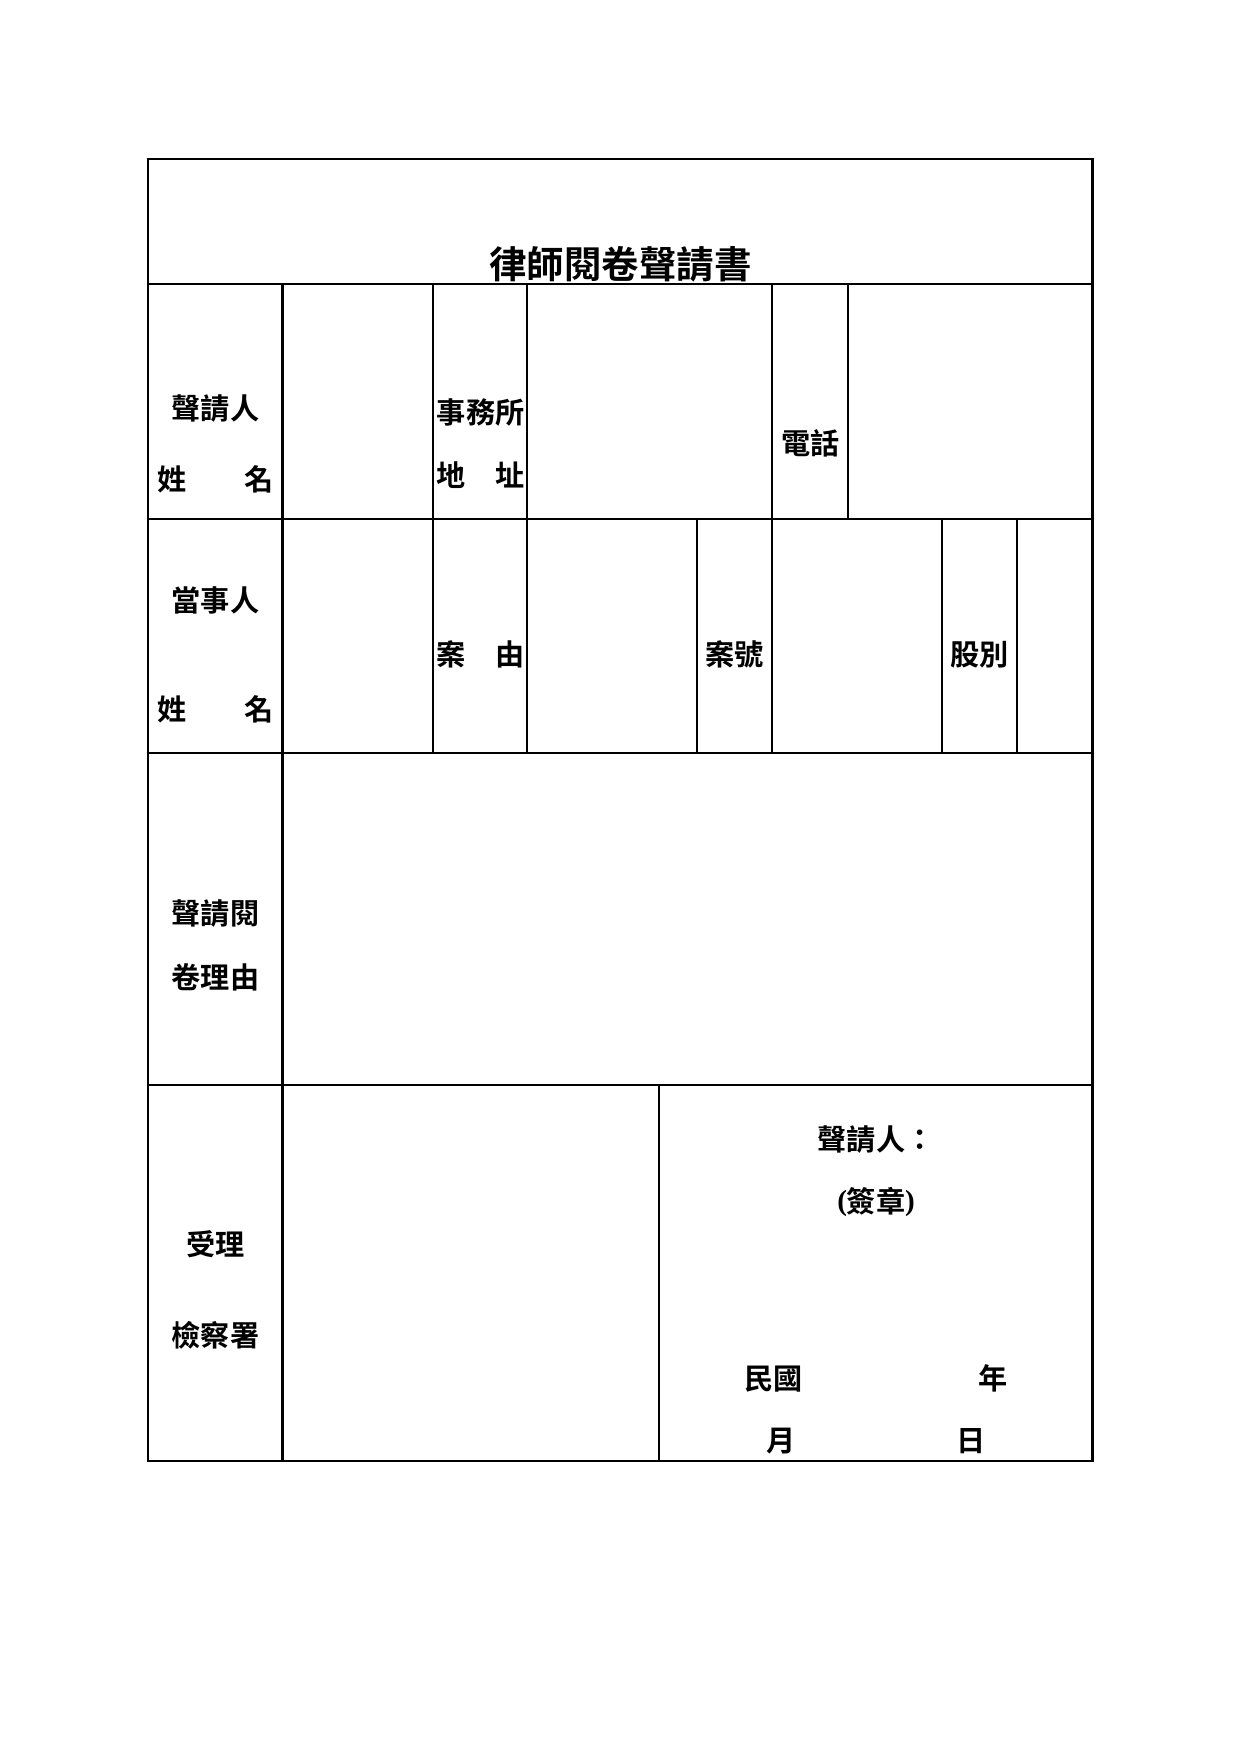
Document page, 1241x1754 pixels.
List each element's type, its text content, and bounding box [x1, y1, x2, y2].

table_cell 案號 [698, 520, 771, 752]
table_cell [284, 1086, 658, 1460]
table_cell 電話 [773, 285, 847, 518]
table_cell [528, 520, 696, 752]
table_cell [773, 520, 941, 752]
table_cell [528, 285, 771, 518]
table_cell [284, 754, 1091, 1084]
table_header 律師閱卷聲請書 [149, 160, 1091, 283]
table_cell [849, 285, 1091, 518]
table_cell 當事人 姓 名 [149, 520, 281, 752]
table_cell 股別 [943, 520, 1016, 752]
table_cell 事務所地 址 [434, 285, 526, 518]
table_cell [284, 285, 432, 518]
table_cell [284, 520, 432, 752]
table_cell 聲請閱 卷理由 [149, 754, 281, 1084]
table_cell 聲請人： (簽章) 民國 年 月 日 [660, 1086, 1091, 1460]
table_cell 受理 檢察署 [149, 1086, 281, 1460]
table_cell [1018, 520, 1091, 752]
table_cell 聲請人 姓 名 [149, 285, 281, 518]
table_cell 案 由 [434, 520, 526, 752]
